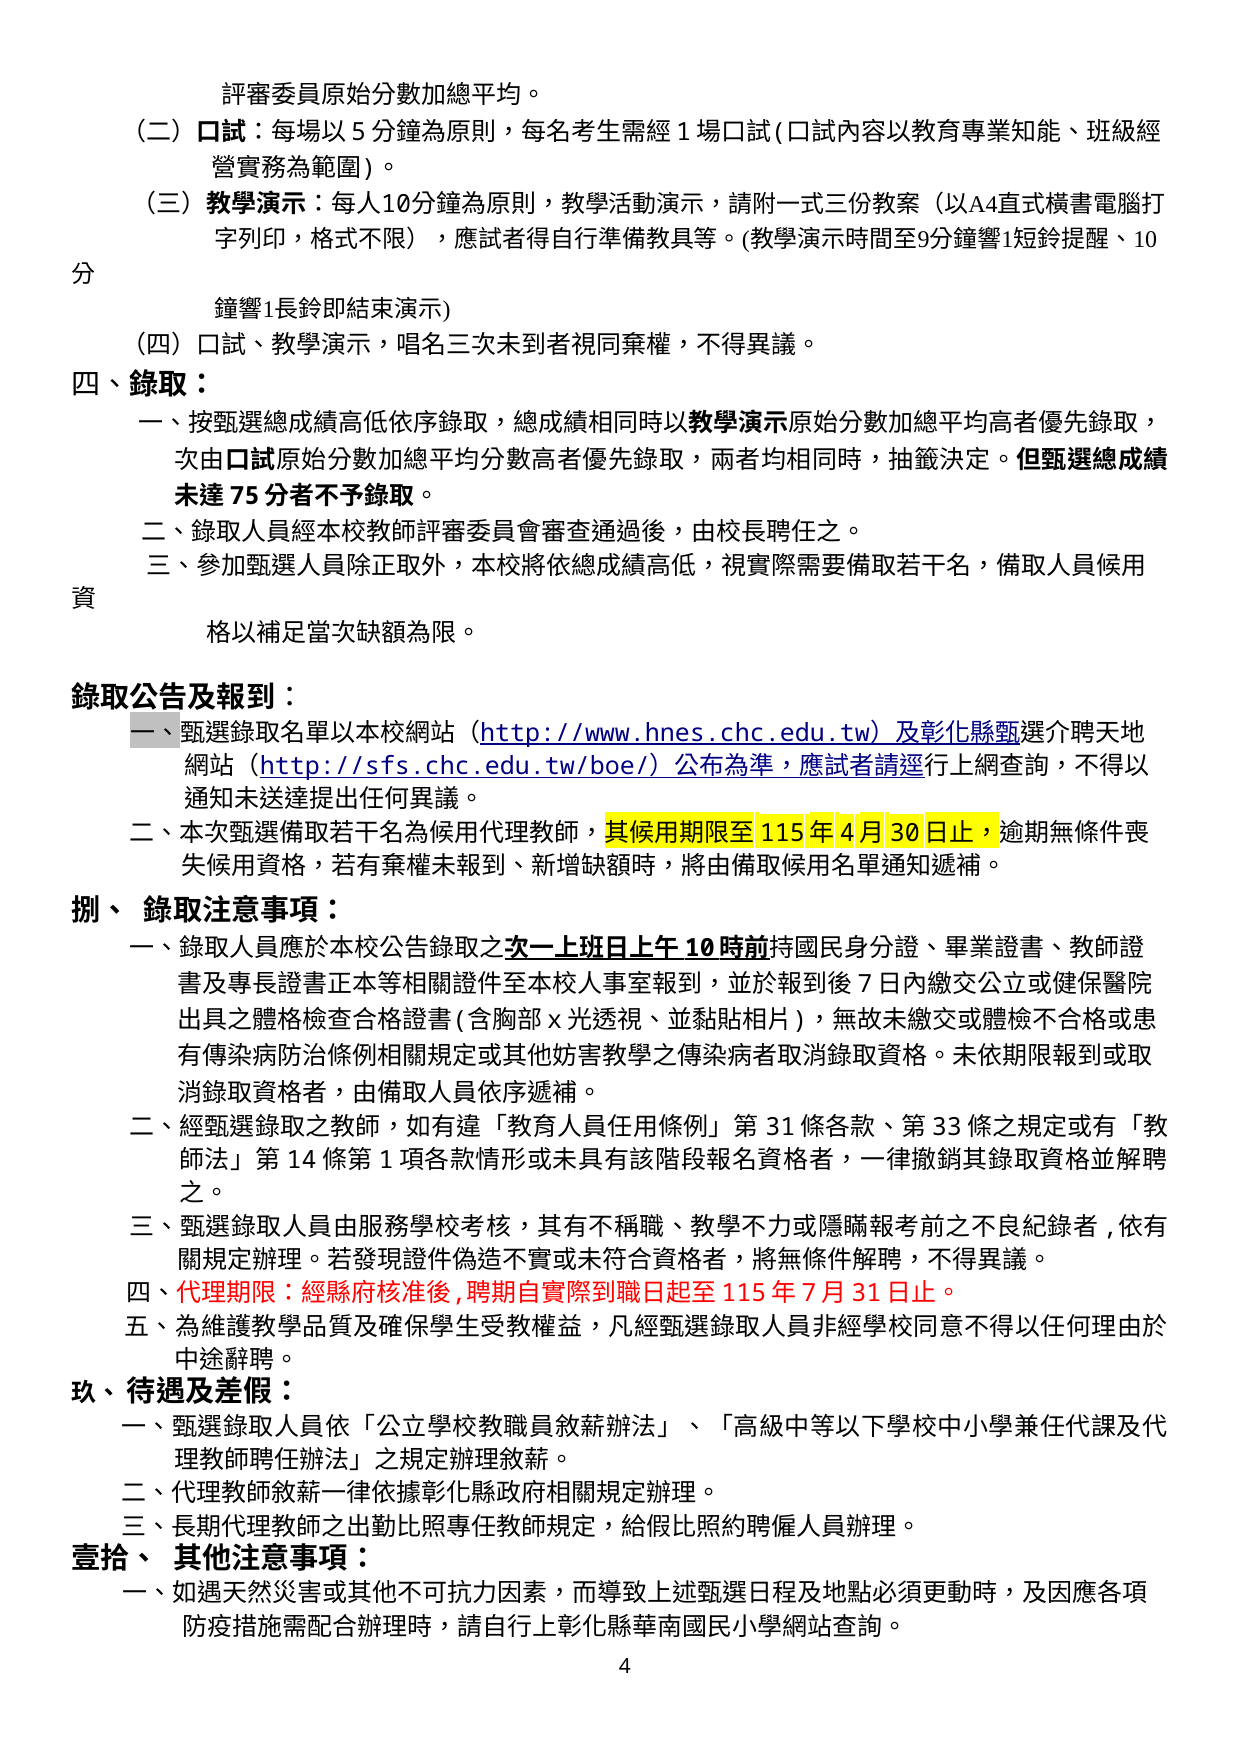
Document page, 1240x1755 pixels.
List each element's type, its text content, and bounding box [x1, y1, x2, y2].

text 三、甄選錄取人員由服務學校考核，其有不稱職、教學不力或隱瞞報考前之不良紀錄者,依有關規定辦理。若發現證件偽造不實或未符合資格者，將無條件解聘，不得異議。 [129, 1208, 1169, 1275]
text 一、甄選錄取人員依「公立學校教職員敘薪辦法」、「高級中等以下學校中小學兼任代課及代理教師聘任辦法」之規定辦理敘薪。 [121, 1408, 1169, 1475]
text 四、代理期限：經縣府核准後,聘期自實際到職日起至115年7月31日止。 [71, 1275, 1169, 1308]
text 評審委員原始分數加總平均。 [71, 75, 1169, 111]
text 一、如遇天然災害或其他不可抗力因素，而導致上述甄選日程及地點必須更動時，及因應各項 [122, 1575, 1169, 1608]
text 錄取公告及報到： [71, 681, 1169, 714]
list 其他注意事項： [71, 1542, 1169, 1575]
text 字列印，格式不限），應試者得自行準備教具等。(教學演示時間至9分鐘響1短鈴提醒、10分 [71, 220, 1169, 289]
text 一、按甄選總成績高低依序錄取，總成績相同時以教學演示原始分數加總平均高者優先錄取， [93, 403, 1169, 439]
text 鐘響1長鈴即結束演示) [71, 289, 1169, 324]
text 次由口試原始分數加總平均分數高者優先錄取，兩者均相同時，抽籤決定。但甄選總成績未達75分者不予錄取。 [174, 439, 1169, 512]
text 三、長期代理教師之出勤比照專任教師規定，給假比照約聘僱人員辦理。 [121, 1508, 1169, 1542]
text 二、本次甄選備取若干名為候用代理教師，其候用期限至115年4月30日止，逾期無條件喪失候用資格，若有棄權未報到、新增缺額時，將由備取候用名單通知遞補。 [129, 814, 1169, 881]
text 一、錄取人員應於本校公告錄取之次一上班日上午10時前持國民身分證、畢業證書、教師證書及專長證書正本等相關證件至本校人事室報到，並於報到後7日內繳交公立或健保醫院出具之體格檢查合格證書(含胸部ｘ光透視、並黏貼相片)，無故未繳交或體檢不合格或患有傳染病防治條例相關規定或其他妨害教學之傳染病者取消錄取資格。未依期限報到或取消錄取資格者，由備取人員依序遞補。 [129, 927, 1169, 1108]
text 二、代理教師敘薪一律依據彰化縣政府相關規定辦理。 [121, 1475, 1169, 1508]
text （二）口試：每場以5分鐘為原則，每名考生需經1場口試(口試內容以教育專業知能、班級經 [121, 111, 1169, 147]
text 二、錄取人員經本校教師評審委員會審查通過後，由校長聘任之。 [71, 512, 1169, 548]
list 待遇及差假： [71, 1375, 1169, 1408]
text （三）教學演示：每人10分鐘為原則，教學活動演示，請附一式三份教案（以A4直式橫書電腦打 [71, 184, 1169, 220]
text 二、經甄選錄取之教師，如有違「教育人員任用條例」第31條各款、第33條之規定或有「教師法」第14條第1項各款情形或未具有該階段報名資格者，一律撤銷其錄取資格並解聘之。 [129, 1108, 1169, 1208]
text 三、參加甄選人員除正取外，本校將依總成績高低，視實際需要備取若干名，備取人員候用資 [71, 548, 1169, 614]
text 營實務為範圍)。 [121, 147, 1169, 184]
text 一、甄選錄取名單以本校網站（http://www.hnes.chc.edu.tw）及彰化縣甄選介聘天地網站（http://sfs.chc.edu.tw/boe/）公布為準，應試者請逕行上網查詢，不得以通知未送達提出任何異議。 [130, 714, 1169, 814]
text 格以補足當次缺額為限。 [71, 614, 1169, 648]
list 錄取注意事項： [71, 894, 1169, 927]
text 四、錄取： [71, 361, 1169, 403]
text 五、為維護教學品質及確保學生受教權益，凡經甄選錄取人員非經學校同意不得以任何理由於中途辭聘。 [124, 1308, 1169, 1375]
text （四）口試、教學演示，唱名三次未到者視同棄權，不得異議。 [71, 324, 1169, 361]
text 防疫措施需配合辦理時，請自行上彰化縣華南國民小學網站查詢。 [122, 1608, 1169, 1642]
